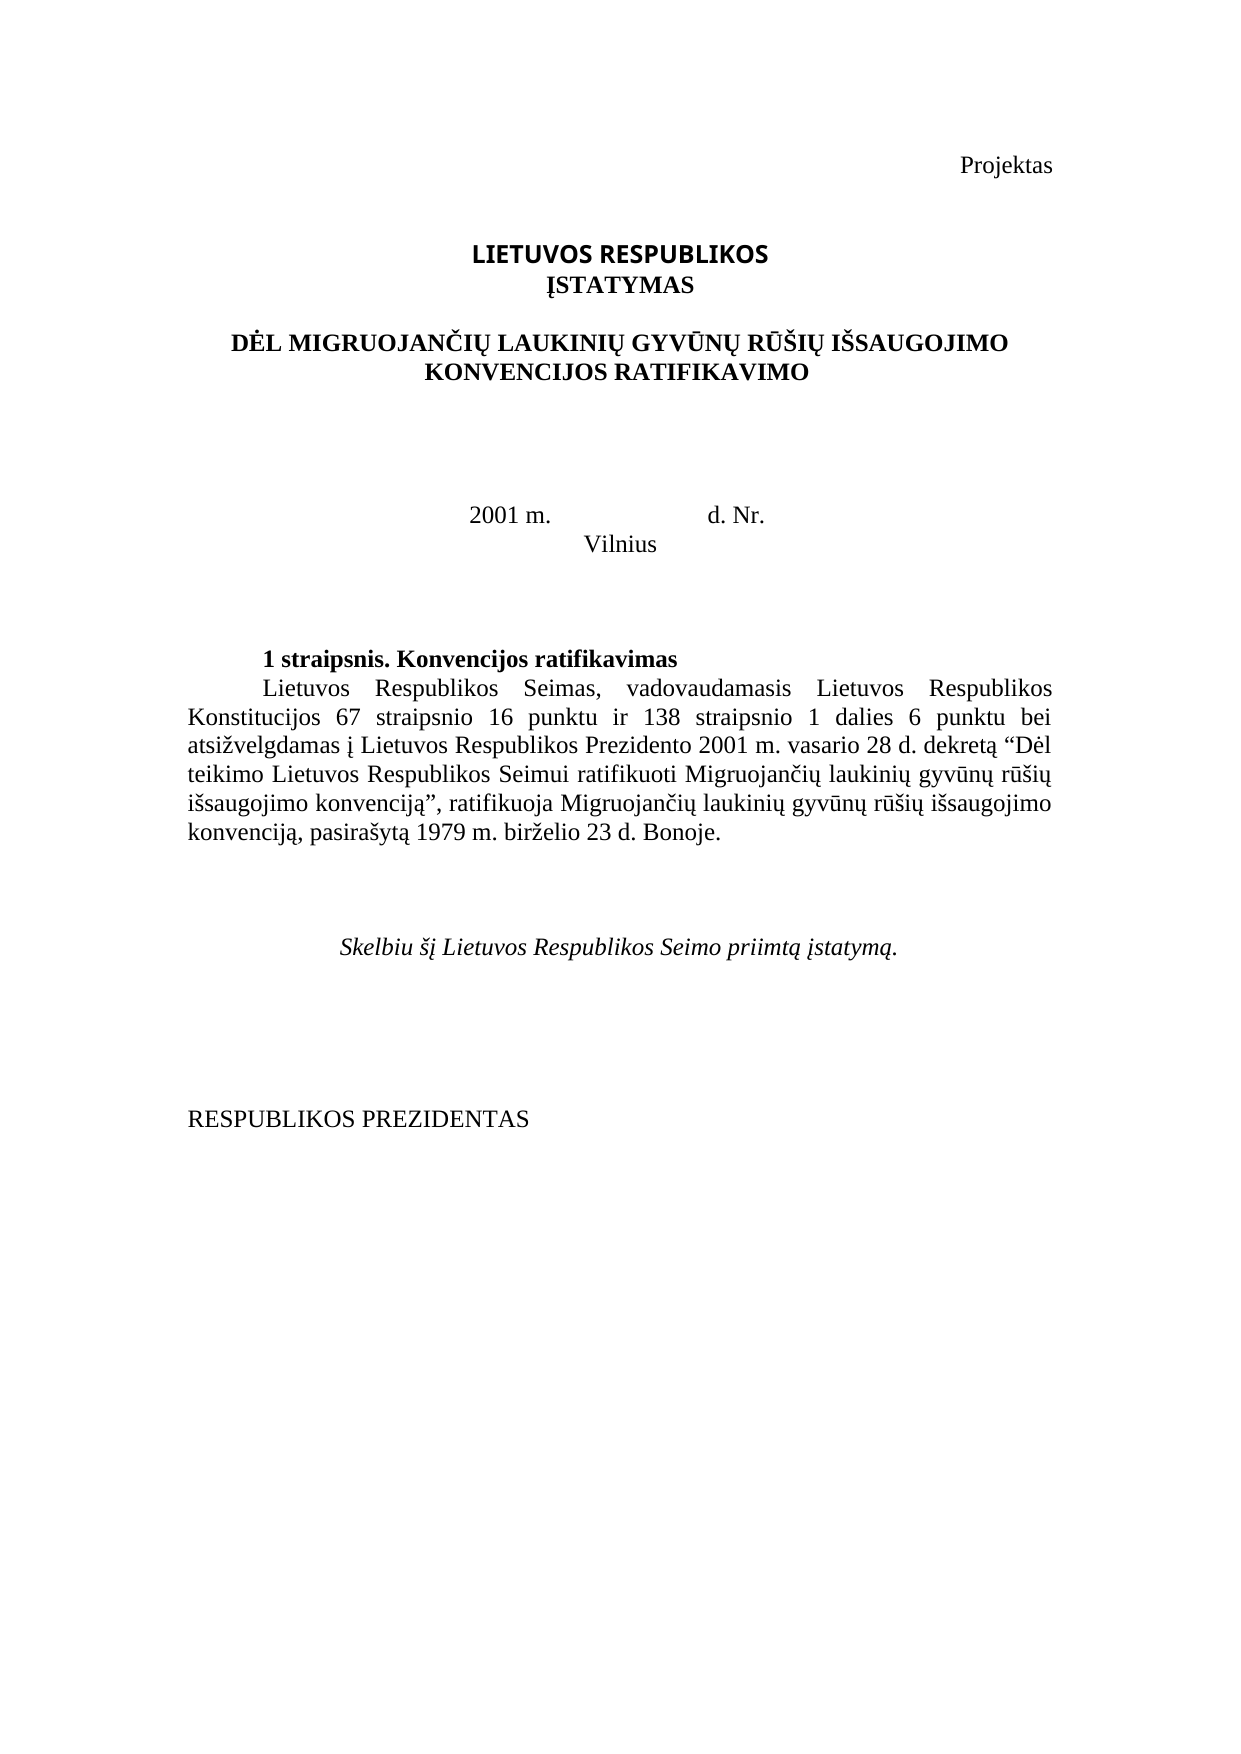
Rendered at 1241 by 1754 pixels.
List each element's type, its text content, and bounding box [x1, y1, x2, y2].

text 1 straipsnis. Konvencijos ratifikavimas [187, 644, 1053, 673]
text Vilnius [187, 529, 1053, 558]
text RESPUBLIKOS PREZIDENTAS [187, 1104, 1053, 1133]
text 2001 m. d. Nr. [187, 500, 1053, 529]
text Lietuvos Respublikos Seimas, vadovaudamasis Lietuvos Respublikos Konstitucijos 67 straipsnio 16 punktu ir 138 straipsnio 1 dalies 6 punktu bei atsižvelgdamas į Lietuvos Respublikos Prezidento 2001 m. vasario 28 d. dekretą “Dėl teikimo Lietuvos Respublikos Seimui ratifikuoti Migruojančių laukinių gyvūnų rūšių išsaugojimo konvenciją”, ratifikuoja Migruojančių laukinių gyvūnų rūšių išsaugojimo konvenciją, pasirašytą 1979 m. birželio 23 d. Bonoje. [187, 673, 1053, 845]
text LIETUVOS RESPUBLIKOS [187, 236, 1053, 270]
text DĖL MIGRUOJANČIŲ LAUKINIŲ GYVŪNŲ RŪŠIŲ IŠSAUGOJIMO KONVENCIJOS RATIFIKAVIMO [187, 328, 1053, 385]
text ĮSTATYMAS [187, 270, 1053, 299]
text Skelbiu šį Lietuvos Respublikos Seimo priimtą įstatymą. [187, 932, 1053, 960]
text Projektas [187, 150, 1053, 179]
